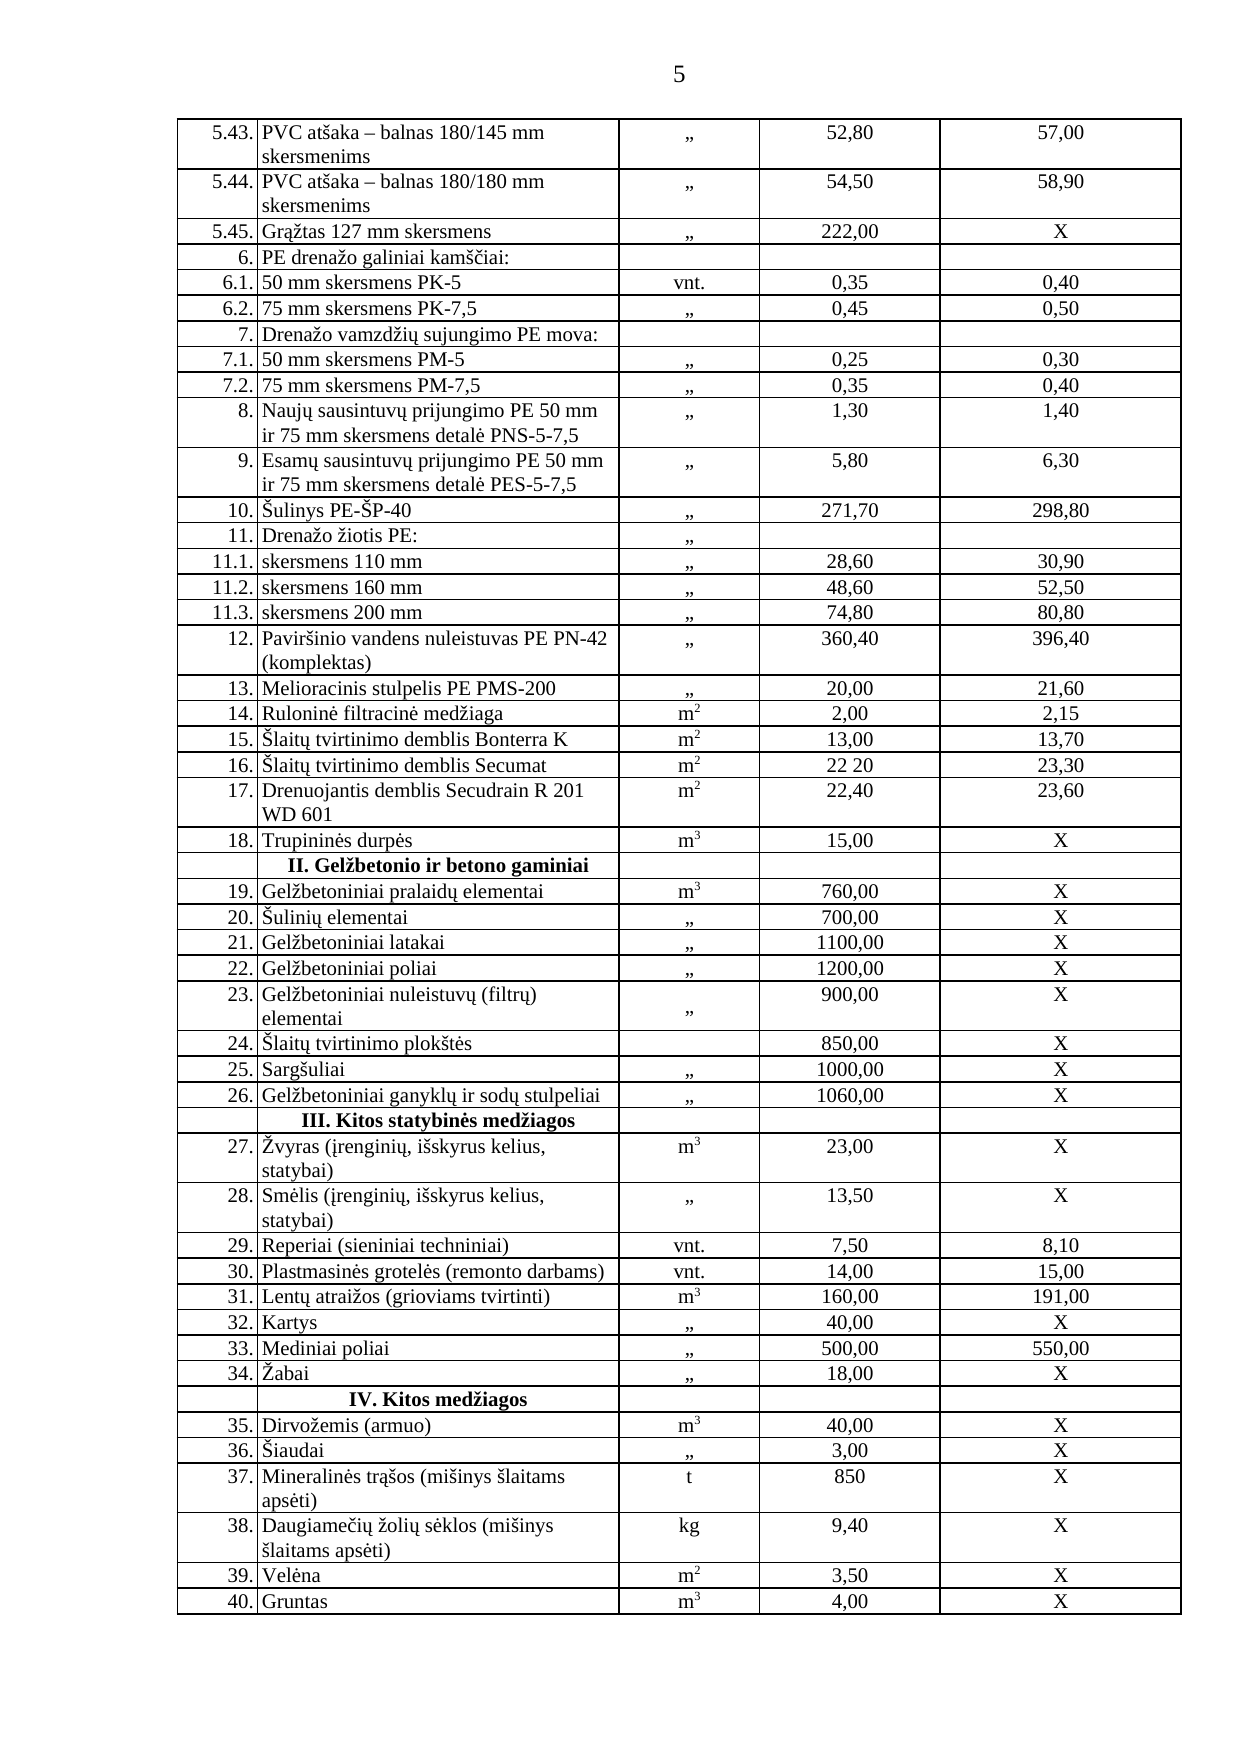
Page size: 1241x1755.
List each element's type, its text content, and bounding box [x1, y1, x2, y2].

table_cell vnt. [755, 1259, 759, 1283]
table_cell 11. [253, 523, 257, 547]
table_cell „ [755, 347, 759, 371]
table_cell vnt. [755, 1233, 759, 1257]
table_cell „ [620, 523, 759, 547]
table_cell „ [755, 956, 759, 980]
table_cell „ [755, 219, 759, 243]
table_cell „ [620, 120, 759, 168]
table_cell 23,60 [941, 778, 1180, 826]
table_cell 38. [178, 1513, 257, 1562]
table_cell „ [620, 676, 759, 700]
table_cell m3 [755, 879, 759, 903]
table_cell 37. [178, 1464, 257, 1512]
table_cell X [941, 1183, 1180, 1232]
table_cell „ [620, 905, 759, 929]
table_cell 27. [178, 1134, 257, 1182]
table_cell [755, 1387, 759, 1411]
table_cell „ [755, 296, 759, 320]
table_cell 5.43. [178, 120, 257, 168]
table_cell 40. [253, 1589, 257, 1613]
table_cell 14. [253, 701, 257, 725]
table_cell 17. [178, 778, 257, 826]
table_cell „ [755, 1336, 759, 1360]
table_cell „ [755, 1057, 759, 1081]
table_cell 26. [253, 1083, 257, 1107]
table_cell [755, 1031, 759, 1055]
table_cell 6. [253, 245, 257, 269]
table_cell 52,80 [760, 120, 939, 168]
table_cell m3 [620, 1134, 759, 1182]
table_cell 7.1. [253, 347, 257, 371]
table_cell X [941, 1513, 1180, 1562]
table_cell 22. [253, 956, 257, 980]
table_cell m2 [620, 778, 759, 826]
table_cell „ [620, 600, 759, 624]
table_cell X [941, 1134, 1180, 1182]
table_cell 900,00 [760, 982, 939, 1030]
table_cell 850 [760, 1464, 939, 1512]
table_cell 6.2. [253, 296, 257, 320]
table_cell 1,40 [941, 398, 1180, 447]
table_cell „ [755, 373, 759, 397]
table_cell „ [755, 1438, 759, 1462]
table_cell m3 [755, 828, 759, 852]
table_cell 7.2. [253, 373, 257, 397]
table_cell „ [620, 982, 759, 1030]
table_cell 22,40 [760, 778, 939, 826]
table_cell 6.1. [253, 270, 257, 294]
table_cell [253, 853, 257, 877]
table_cell „ [620, 930, 759, 954]
table_cell 39. [253, 1563, 257, 1587]
table_cell „ [620, 448, 759, 496]
table_cell [253, 1108, 257, 1132]
table_cell 36. [253, 1438, 257, 1462]
table_cell m2 [755, 1563, 759, 1587]
table_cell [755, 853, 759, 877]
table_cell m2 [755, 701, 759, 725]
table_cell 28. [178, 1183, 257, 1232]
table_cell 21. [253, 930, 257, 954]
table_cell 9. [178, 448, 257, 496]
table_cell t [620, 1464, 759, 1512]
table_cell 33. [253, 1336, 257, 1360]
table_cell [755, 1108, 759, 1132]
table_cell 5,80 [760, 448, 939, 496]
table_cell 7. [253, 322, 257, 346]
table_cell m3 [755, 1413, 759, 1437]
table_cell 54,50 [760, 170, 939, 217]
table_cell m3 [755, 1589, 759, 1613]
table_cell 396,40 [941, 626, 1180, 674]
table_cell 19. [253, 879, 257, 903]
table_cell 29. [253, 1233, 257, 1257]
table_cell 13. [253, 676, 257, 700]
table_cell 34. [253, 1361, 257, 1385]
table_cell „ [755, 1083, 759, 1107]
table_cell 9,40 [760, 1513, 939, 1562]
table_cell 16. [253, 753, 257, 777]
table_cell m3 [755, 1285, 759, 1308]
table_cell 20. [253, 905, 257, 929]
table_cell 35. [253, 1413, 257, 1437]
table_cell 15. [253, 727, 257, 751]
table_cell 18. [253, 828, 257, 852]
table_cell 58,90 [941, 170, 1180, 217]
table_cell 5.44. [178, 170, 257, 217]
table_cell X [941, 1464, 1180, 1512]
table_cell „ [620, 398, 759, 447]
table_cell 32. [253, 1310, 257, 1334]
table_cell „ [755, 1361, 759, 1385]
table_cell [755, 245, 759, 269]
table_cell 24. [253, 1031, 257, 1055]
table_cell 10. [253, 498, 257, 522]
table_cell m2 [755, 753, 759, 777]
table_cell vnt. [755, 270, 759, 294]
table_cell „ [620, 1183, 759, 1232]
table_cell „ [620, 575, 759, 599]
table_cell 13,50 [760, 1183, 939, 1232]
table_cell „ [620, 498, 759, 522]
table_cell [755, 322, 759, 346]
table_cell „ [755, 1310, 759, 1334]
table_cell „ [620, 626, 759, 674]
table_cell 30. [253, 1259, 257, 1283]
table_cell X [941, 982, 1180, 1030]
table_cell „ [620, 170, 759, 217]
table_cell 6,30 [941, 448, 1180, 496]
table_cell „ [620, 549, 759, 573]
table_cell kg [620, 1513, 759, 1562]
table_cell 360,40 [760, 626, 939, 674]
table_cell 31. [253, 1285, 257, 1308]
table_cell 25. [253, 1057, 257, 1081]
table_cell 57,00 [941, 120, 1180, 168]
table_cell 23. [178, 982, 257, 1030]
table_cell 23,00 [760, 1134, 939, 1182]
table_cell 8. [178, 398, 257, 447]
table_cell 12. [178, 626, 257, 674]
table_cell m2 [755, 727, 759, 751]
table_cell 1,30 [760, 398, 939, 447]
table_cell [253, 1387, 257, 1411]
